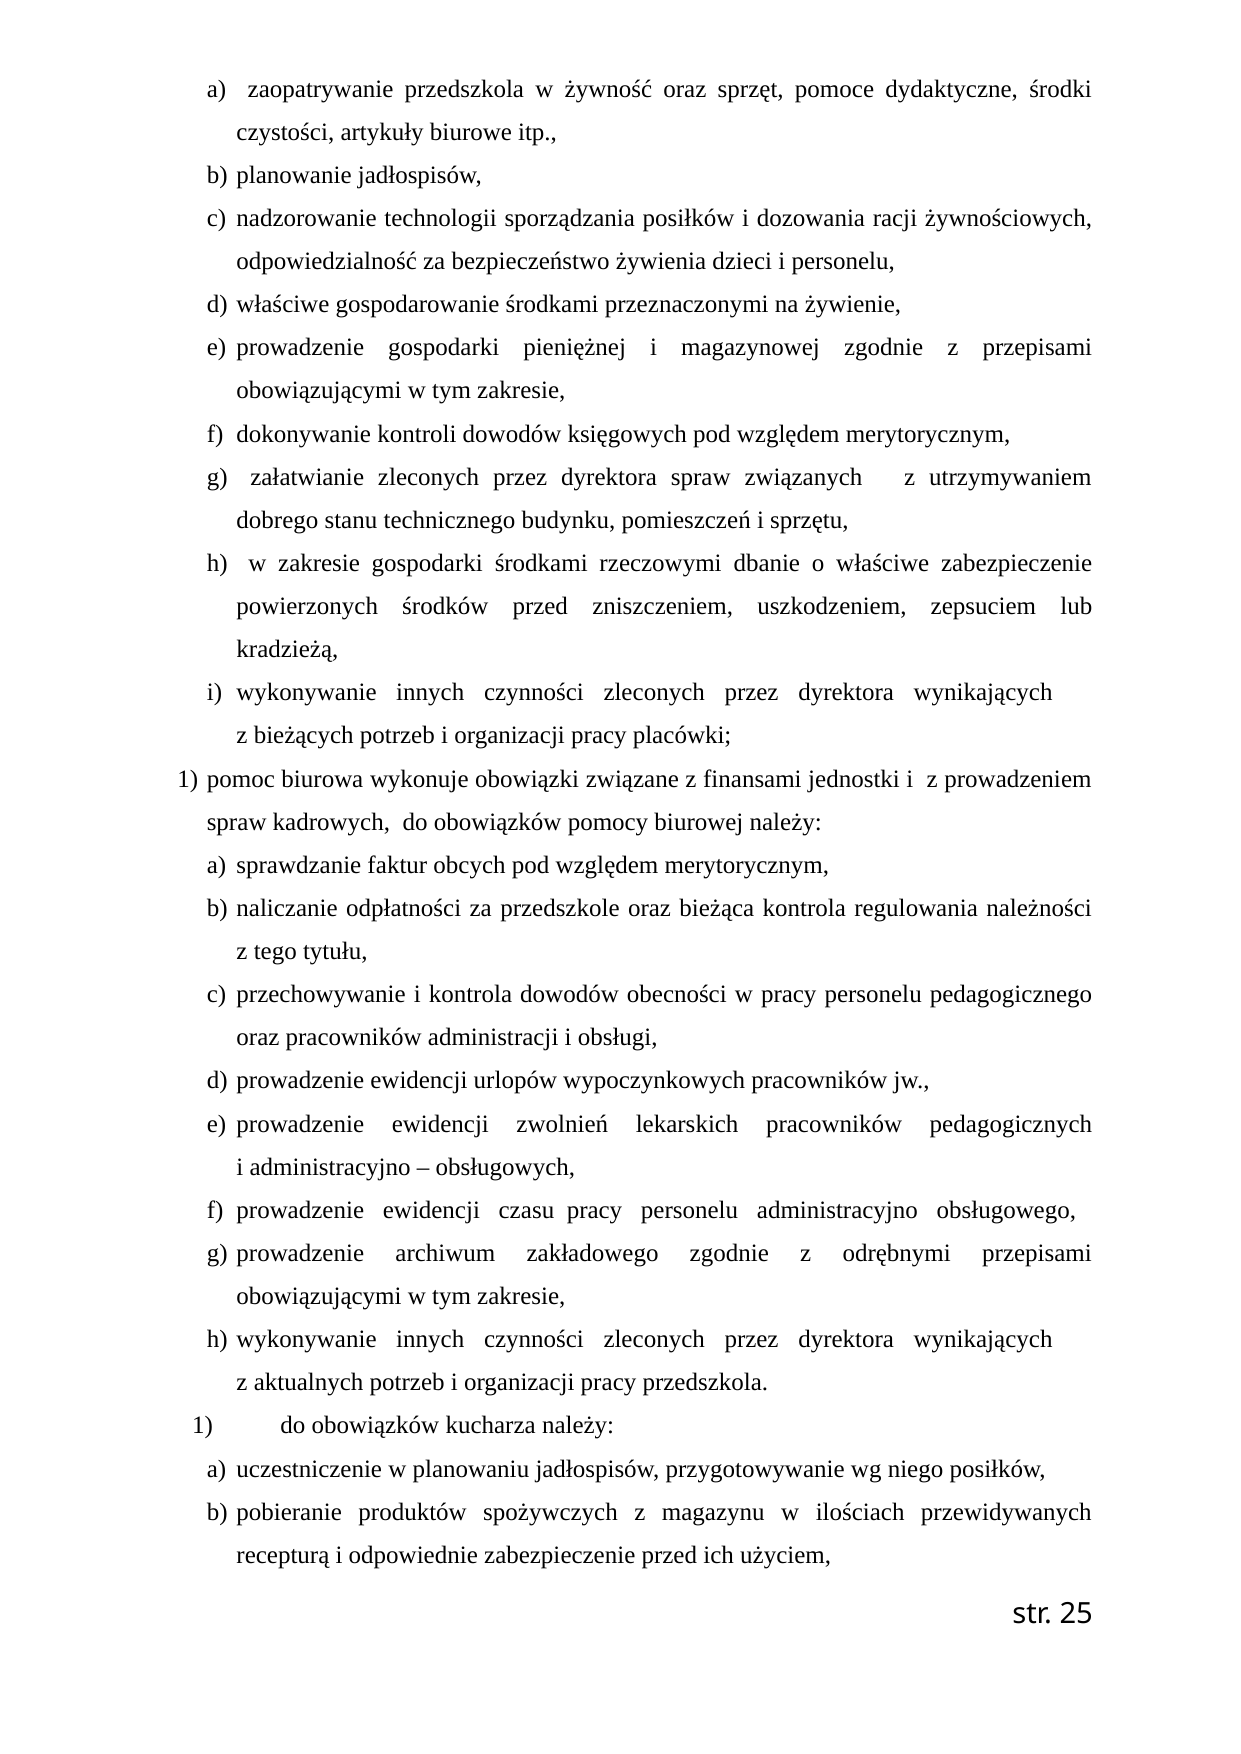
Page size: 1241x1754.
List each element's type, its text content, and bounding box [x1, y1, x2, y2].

list prowadzenie ewidencji zwolnień lekarskich pracowników pedagogicznych i administracyjno – obsługowych, [207, 1109, 1093, 1181]
list uczestniczenie w planowaniu jadłospisów, przygotowywanie wg niego posiłków, [207, 1454, 1093, 1482]
list nadzorowanie technologii sporządzania posiłków i dozowania racji żywnościowych, odpowiedzialność za bezpieczeństwo żywienia dzieci i personelu, [207, 203, 1093, 275]
list dokonywanie kontroli dowodów księgowych pod względem merytorycznym, [207, 419, 1093, 447]
list załatwianie zleconych przez dyrektora spraw związanych z utrzymywaniem dobrego stanu technicznego budynku, pomieszczeń i sprzętu, [207, 462, 1093, 534]
list właściwe gospodarowanie środkami przeznaczonymi na żywienie, [207, 289, 1093, 318]
list planowanie jadłospisów, [207, 160, 1093, 189]
list sprawdzanie faktur obcych pod względem merytorycznym, [207, 850, 1093, 879]
list wykonywanie innych czynności zleconych przez dyrektora wynikających z bieżących potrzeb i organizacji pracy placówki; [207, 677, 1093, 749]
list zaopatrywanie przedszkola w żywność oraz sprzęt, pomoce dydaktyczne, środki czystości, artykuły biurowe itp., [207, 74, 1093, 146]
list prowadzenie archiwum zakładowego zgodnie z odrębnymi przepisami obowiązującymi w tym zakresie, [207, 1238, 1093, 1310]
list pomoc biurowa wykonuje obowiązki związane z finansami jednostki i z prowadzeniem spraw kadrowych, do obowiązków pomocy biurowej należy: [177, 764, 1093, 836]
list pobieranie produktów spożywczych z magazynu w ilościach przewidywanych recepturą i odpowiednie zabezpieczenie przed ich użyciem, [207, 1497, 1093, 1569]
list prowadzenie gospodarki pieniężnej i magazynowej zgodnie z przepisami obowiązującymi w tym zakresie, [207, 332, 1093, 404]
list do obowiązków kucharza należy: [192, 1411, 1093, 1439]
list prowadzenie ewidencji czasu pracy personelu administracyjno obsługowego, [207, 1195, 1093, 1224]
list naliczanie odpłatności za przedszkole oraz bieżąca kontrola regulowania należności z tego tytułu, [207, 893, 1093, 965]
list w zakresie gospodarki środkami rzeczowymi dbanie o właściwe zabezpieczenie powierzonych środków przed zniszczeniem, uszkodzeniem, zepsuciem lub kradzieżą, [207, 548, 1093, 663]
list wykonywanie innych czynności zleconych przez dyrektora wynikających z aktualnych potrzeb i organizacji pracy przedszkola. [207, 1324, 1093, 1396]
list przechowywanie i kontrola dowodów obecności w pracy personelu pedagogicznego oraz pracowników administracji i obsługi, [207, 979, 1093, 1051]
list prowadzenie ewidencji urlopów wypoczynkowych pracowników jw., [207, 1066, 1093, 1094]
